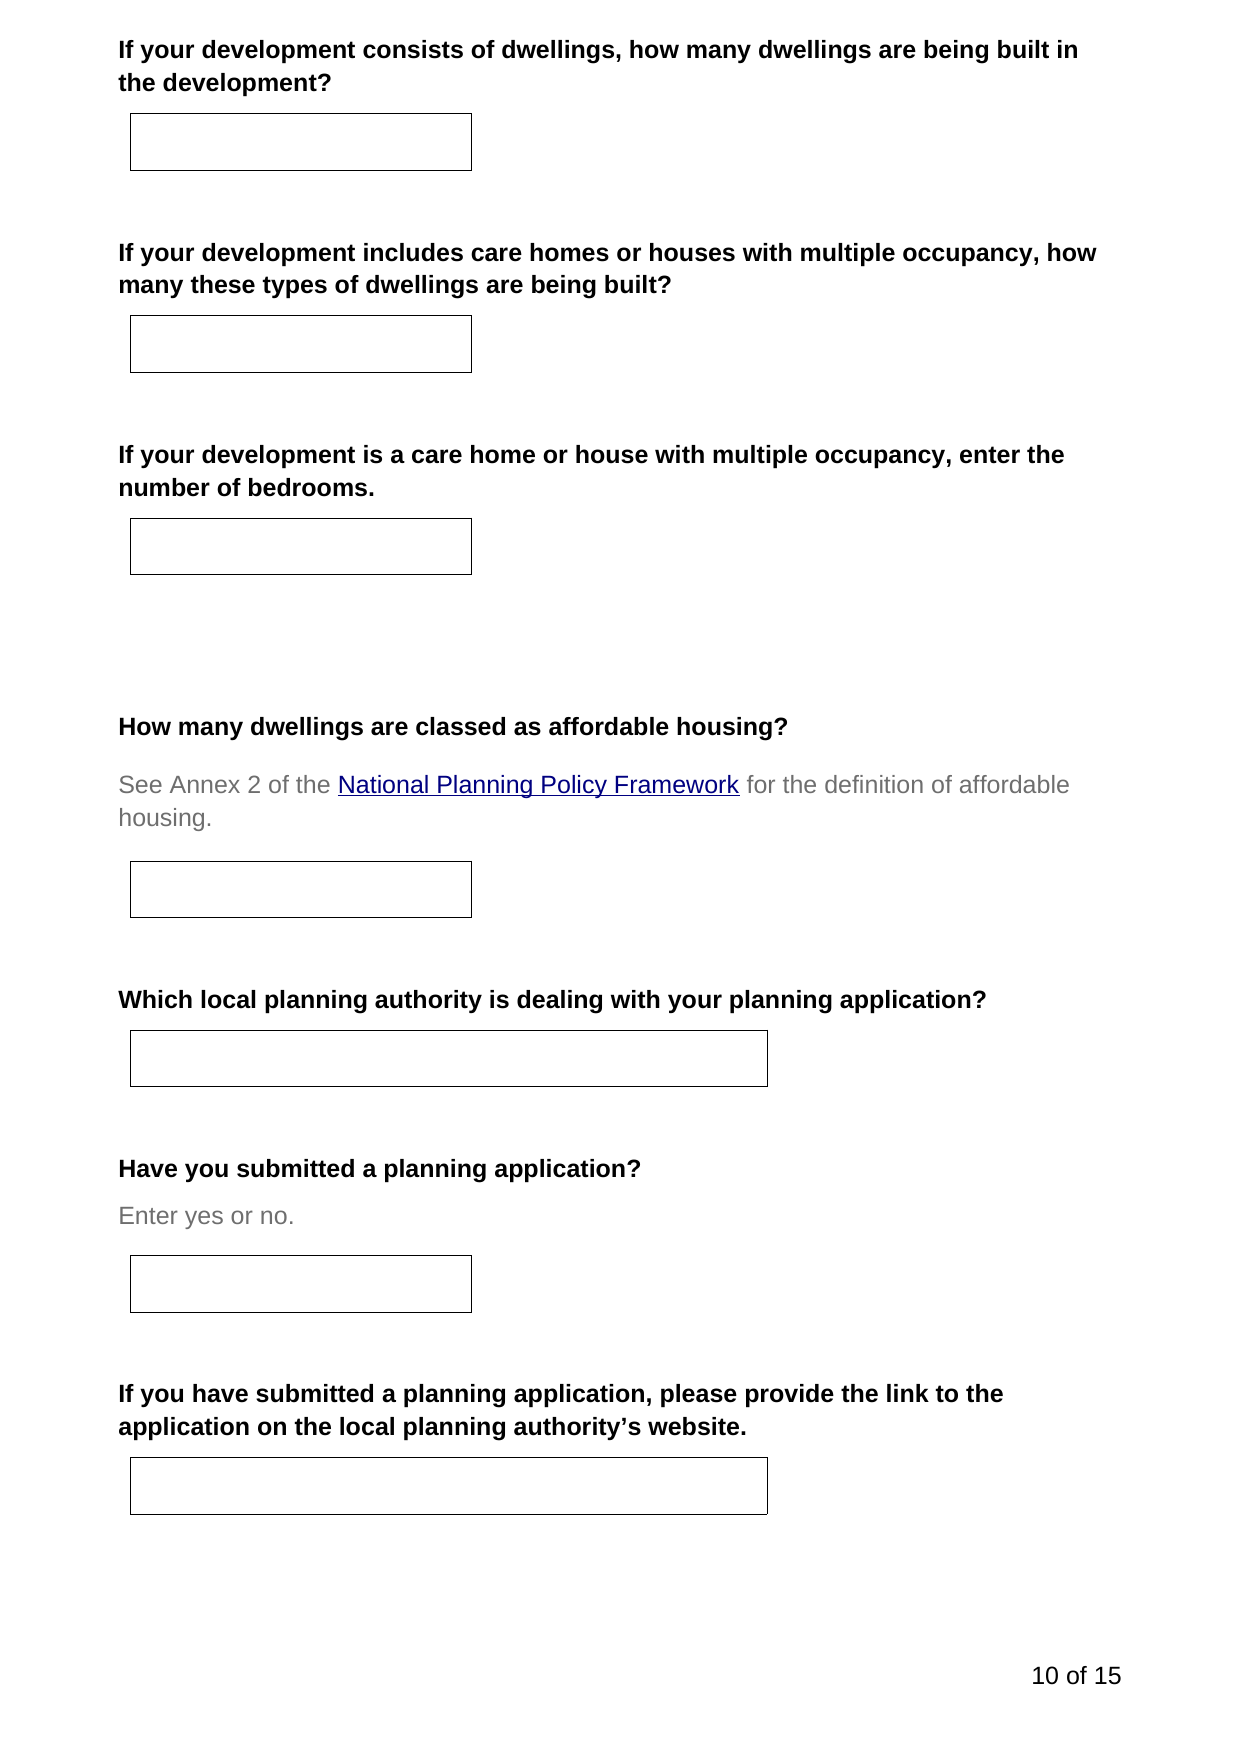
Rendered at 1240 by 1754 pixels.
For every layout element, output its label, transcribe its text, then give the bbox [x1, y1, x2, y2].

subtitle Which local planning authority is dealing with your planning application? [118, 985, 1121, 1013]
subtitle How many dwellings are classed as affordable housing? [118, 712, 1121, 741]
text See Annex 2 of the National Planning Policy Framework for the definition of affordable housing. [118, 770, 1121, 832]
subtitle If you have submitted a planning application, please provide the link to the application on the local planning authority’s website. [118, 1379, 1121, 1441]
text Enter yes or no. [118, 1199, 1121, 1231]
subtitle If your development consists of dwellings, how many dwellings are being built in the development? [118, 35, 1121, 97]
subtitle If your development is a care home or house with multiple occupancy, enter the number of bedrooms. [118, 439, 1121, 501]
subtitle Have you submitted a planning application? [118, 1154, 1121, 1183]
subtitle If your development includes care homes or houses with multiple occupancy, how many these types of dwellings are being built? [118, 237, 1121, 299]
